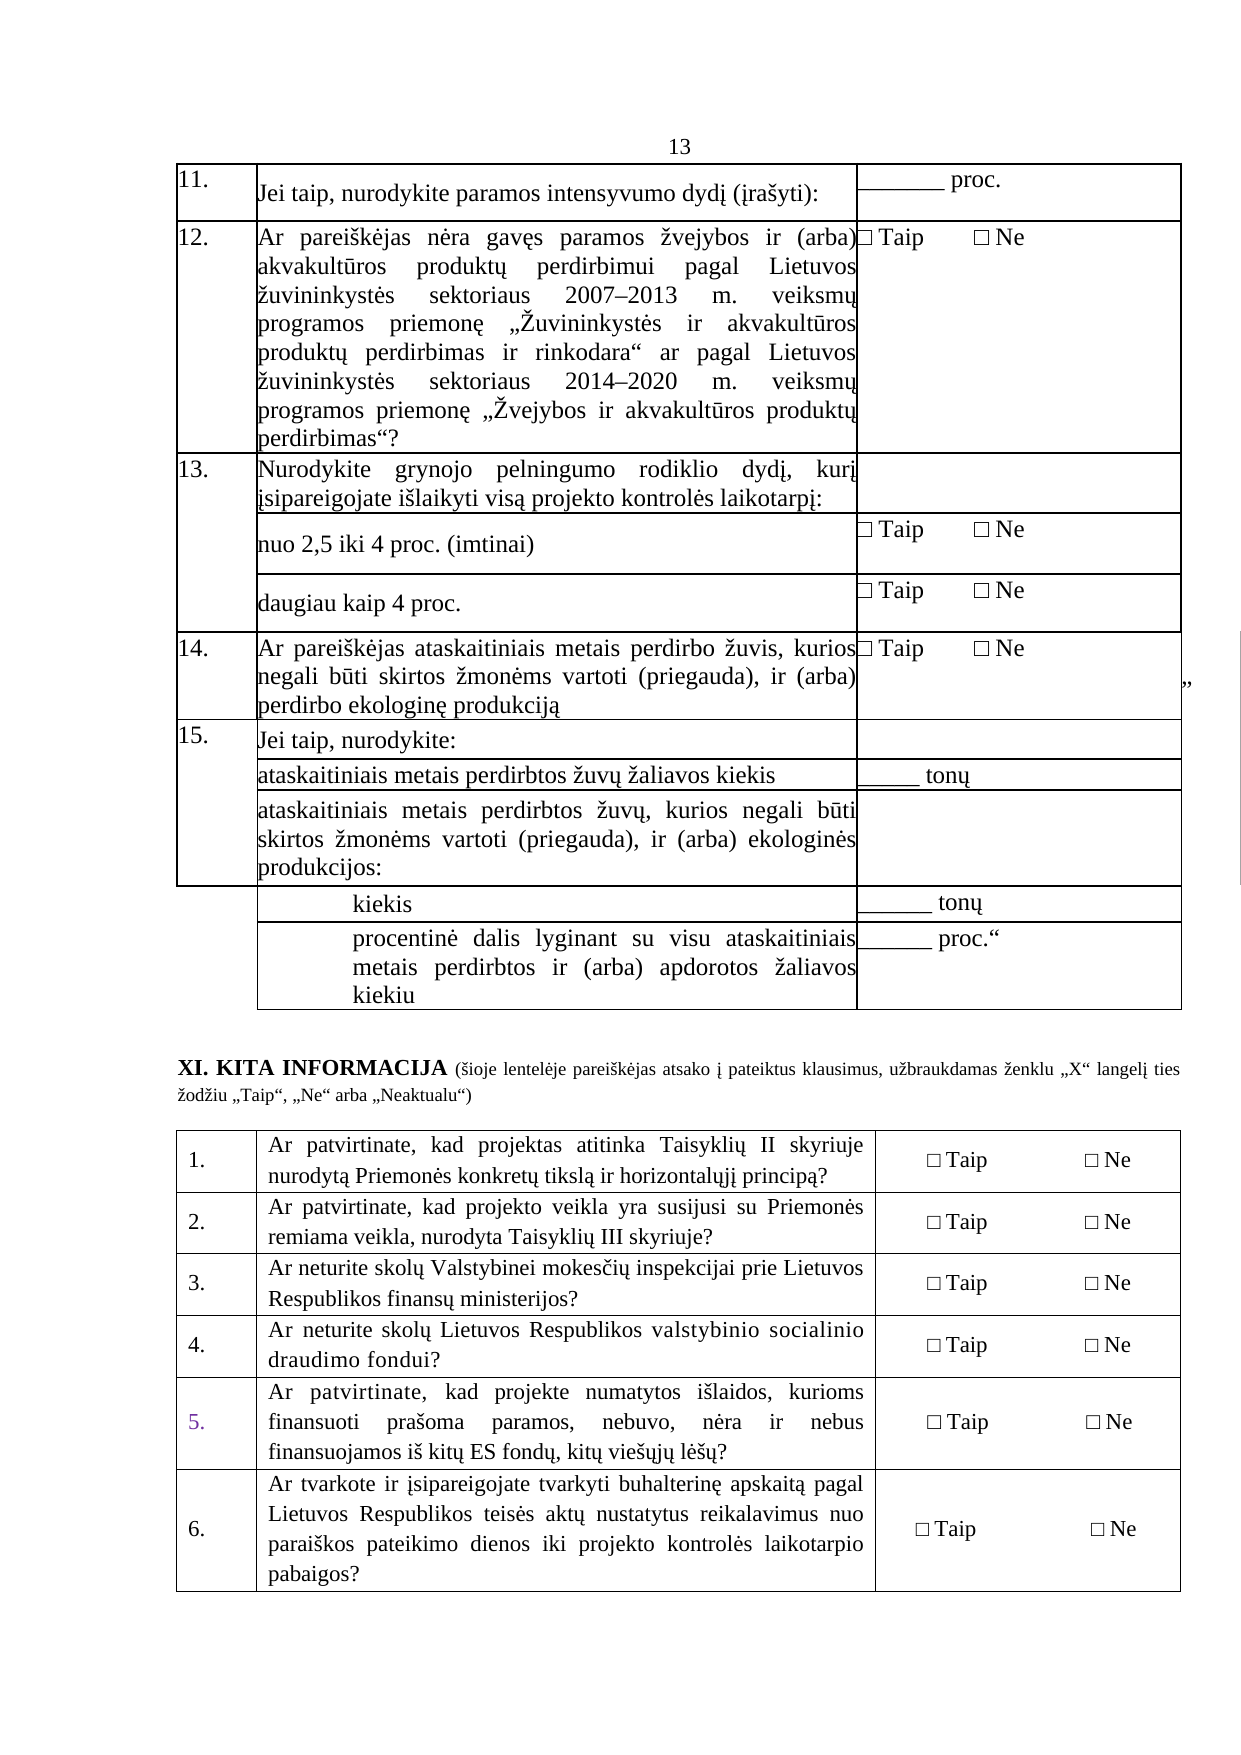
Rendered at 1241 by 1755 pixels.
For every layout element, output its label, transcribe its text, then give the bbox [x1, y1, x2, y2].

table_cell □ Taip □ Ne [858, 222, 1180, 452]
table_cell □ Taip □ Ne [858, 575, 1180, 631]
table_cell procentinė dalis lyginant su visu ataskaitiniais metais perdirbtos ir (arba) apdorotos žaliavos kiekiu [258, 923, 856, 1009]
table_cell Ar neturite skolų Lietuvos Respublikos valstybinio socialinio draudimo fondui? [257, 1316, 875, 1377]
table_cell 6. [177, 1470, 256, 1591]
table_cell 4. [177, 1316, 256, 1377]
table_cell nuo 2,5 iki 4 proc. (imtinai) [258, 514, 856, 573]
table_cell [1182, 220, 1240, 452]
table_cell 3. [177, 1254, 256, 1315]
table_cell 12. [178, 222, 256, 452]
table_cell _____ tonų [858, 760, 1181, 789]
table_cell Ar patvirtinate, kad projekto veikla yra susijusi su Priemonės remiama veikla, nurodyta Taisyklių III skyriuje? [257, 1193, 875, 1253]
table_cell Jei taip, nurodykite: [258, 720, 856, 758]
table_cell kiekis [258, 887, 856, 921]
table_cell □ Taip □ Ne [876, 1193, 1180, 1253]
table_cell daugiau kaip 4 proc. [258, 575, 856, 631]
table_cell 13. [178, 454, 256, 631]
table_cell [1182, 163, 1240, 220]
table_cell Jei taip, nurodykite paramos intensyvumo dydį (įrašyti): [258, 165, 856, 220]
table_cell ataskaitiniais metais perdirbtos žuvų žaliavos kiekis [258, 760, 856, 789]
table_cell □ Taip □ Ne [858, 514, 1180, 573]
table_header Ar patvirtinate, kad projektas atitinka Taisyklių II skyriuje nurodytą Priemonės konkretų tikslą ir horizontalųjį principą? [257, 1131, 875, 1192]
table_cell □ Taip □ Ne [876, 1254, 1180, 1315]
table_cell 15. [178, 720, 257, 885]
table_cell „ [1182, 631, 1240, 719]
table_cell ataskaitiniais metais perdirbtos žuvų, kurios negali būti skirtos žmonėms vartoti (priegauda), ir (arba) ekologinės produkcijos: [258, 791, 856, 885]
table_cell [858, 454, 1180, 512]
table_cell Nurodykite grynojo pelningumo rodiklio dydį, kurį įsipareigojate išlaikyti visą projekto kontrolės laikotarpį: [258, 454, 856, 512]
table_cell [1182, 719, 1240, 885]
table_cell [858, 791, 1181, 885]
table_header 1. [177, 1131, 256, 1192]
table_cell 11. [178, 165, 256, 220]
table_cell Ar neturite skolų Valstybinei mokesčių inspekcijai prie Lietuvos Respublikos finansų ministerijos? [257, 1254, 875, 1315]
table_cell Ar tvarkote ir įsipareigojate tvarkyti buhalterinę apskaitą pagal Lietuvos Respublikos teisės aktų nustatytus reikalavimus nuo paraiškos pateikimo dienos iki projekto kontrolės laikotarpio pabaigos? [257, 1470, 875, 1591]
table_cell ______ tonų [858, 887, 1181, 921]
table_cell Ar pareiškėjas nėra gavęs paramos žvejybos ir (arba) akvakultūros produktų perdirbimui pagal Lietuvos žuvininkystės sektoriaus 2007–2013 m. veiksmų programos priemonę „Žuvininkystės ir akvakultūros produktų perdirbimas ir rinkodara“ ar pagal Lietuvos žuvininkystės sektoriaus 2014–2020 m. veiksmų programos priemonę „Žvejybos ir akvakultūros produktų perdirbimas“? [258, 222, 856, 452]
table_cell 2. [177, 1193, 256, 1253]
table_cell □ Taip □ Ne [876, 1378, 1180, 1469]
text XI. KITA INFORMACIJA (šioje lentelėje pareiškėjas atsako į pateiktus klausimus, užbraukdamas ženklu „X“ langelį ties žodžiu „Taip“, „Ne“ arba „Neaktualu“) [177, 1054, 1181, 1106]
table_cell 14. [178, 633, 256, 719]
table_cell □ Taip □ Ne [858, 633, 1181, 719]
table_cell Ar patvirtinate, kad projekte numatytos išlaidos, kurioms finansuoti prašoma paramos, nebuvo, nėra ir nebus finansuojamos iš kitų ES fondų, kitų viešųjų lėšų? [257, 1378, 875, 1469]
table_cell □ Taip □ Ne [876, 1470, 1180, 1591]
table_header □ Taip □ Ne [876, 1131, 1180, 1192]
table_cell □ Taip □ Ne [876, 1316, 1180, 1377]
table_cell [858, 720, 1181, 758]
table_cell 5. [177, 1378, 256, 1469]
table_cell [1182, 512, 1240, 573]
table_cell [1182, 452, 1240, 512]
table_cell ______ proc.“ [858, 923, 1181, 1009]
table_cell Ar pareiškėjas ataskaitiniais metais perdirbo žuvis, kurios negali būti skirtos žmonėms vartoti (priegauda), ir (arba) perdirbo ekologinę produkciją [258, 633, 856, 719]
table_cell _______ proc. [858, 165, 1180, 220]
table_cell [1182, 573, 1240, 631]
